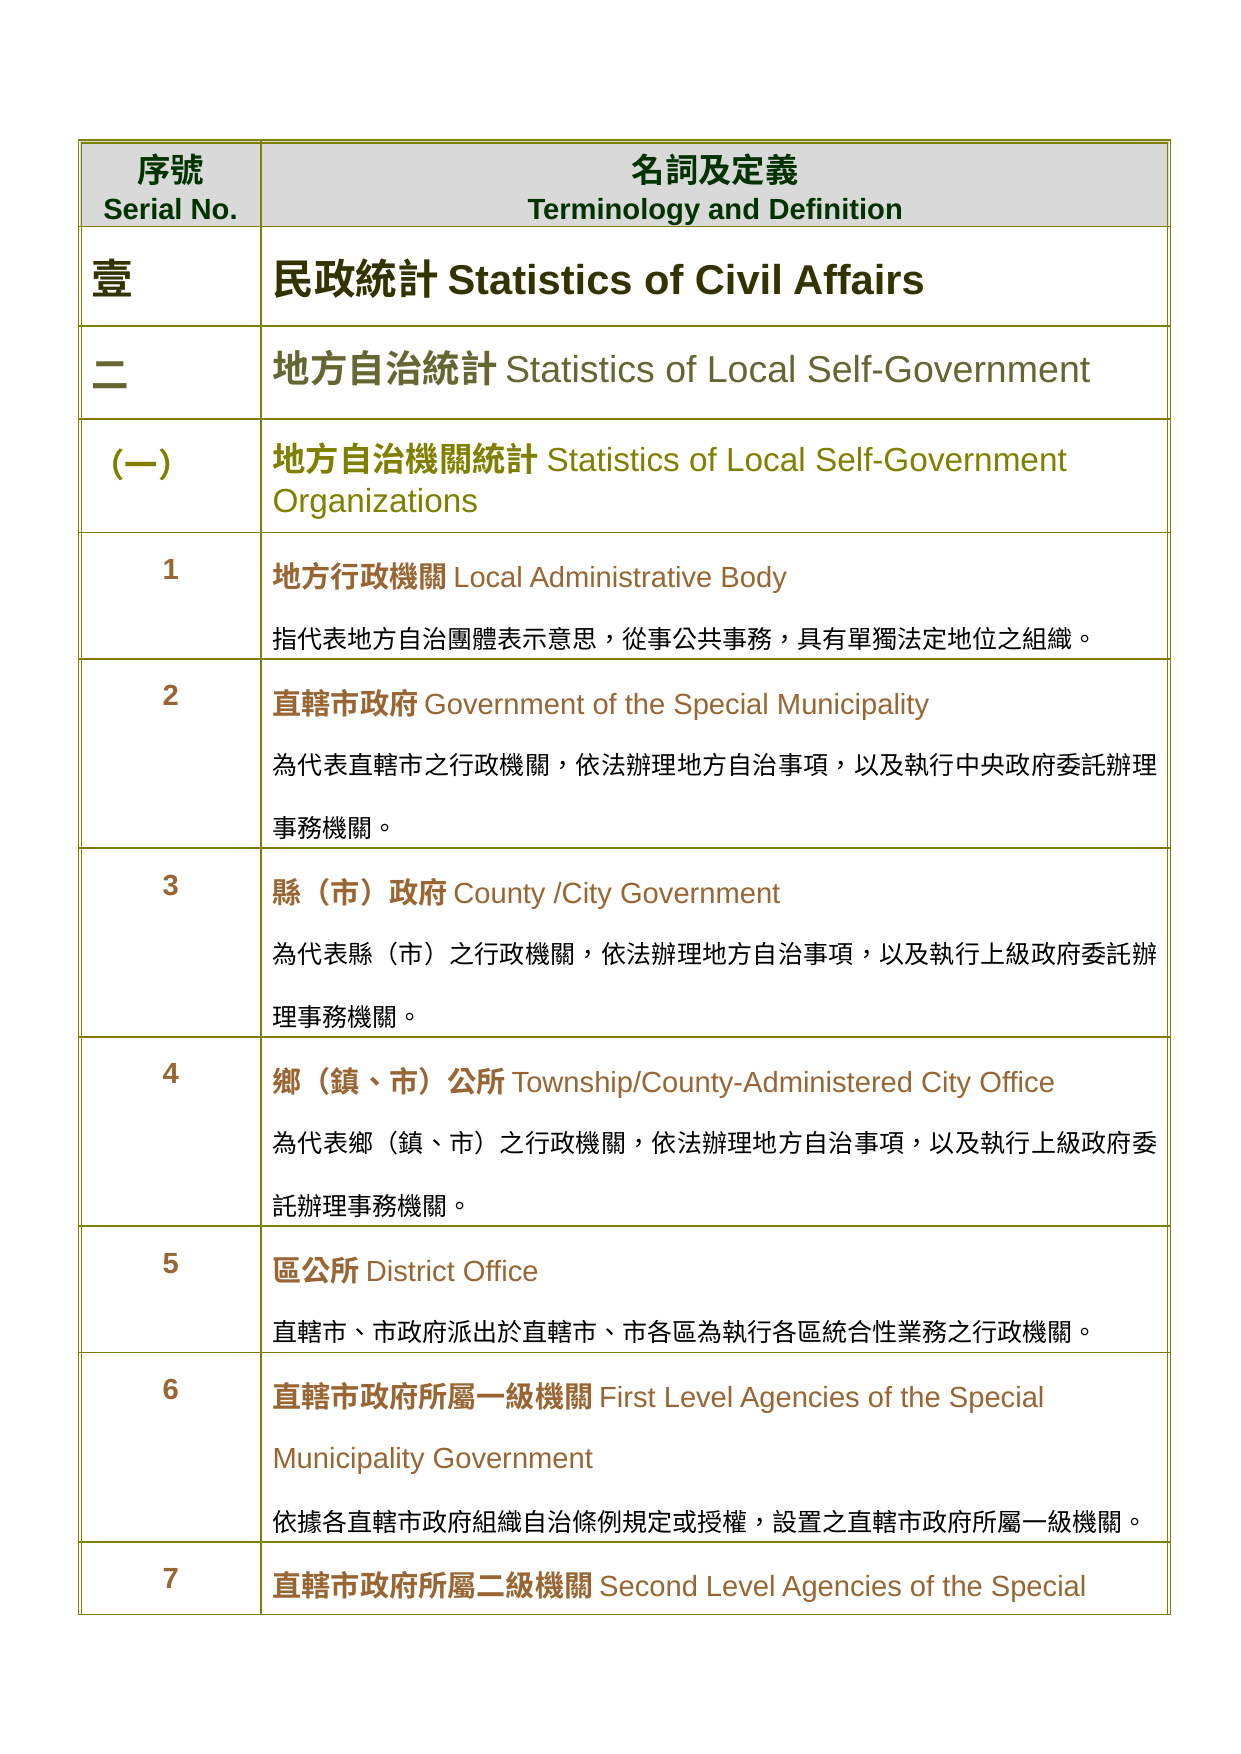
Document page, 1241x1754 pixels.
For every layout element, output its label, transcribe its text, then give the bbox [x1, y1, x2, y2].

table_cell 2 [82, 660, 260, 847]
table_cell 3 [82, 849, 260, 1036]
table_header 序號 Serial No. [82, 144, 260, 226]
table_cell 6 [82, 1353, 260, 1541]
table_cell 4 [82, 1038, 260, 1225]
table_cell 鄉（鎮、市）公所Township/County-Administered City Office 為代表鄉（鎮、市）之行政機關，依法辦理地方自治事項，以及執行上級政府委託辦理事務機關。 [262, 1038, 1167, 1225]
table_cell 區公所District Office 直轄市、市政府派出於直轄市、市各區為執行各區統合性業務之行政機關。 [262, 1227, 1167, 1352]
table_header 名詞及定義 Terminology and Definition [262, 144, 1167, 226]
table_cell 直轄市政府所屬二級機關Second Level Agencies of the Special [262, 1543, 1167, 1613]
table_cell 壹 [82, 227, 260, 325]
table_cell 地方自治機關統計 Statistics of Local Self-Government Organizations [262, 420, 1167, 532]
table_cell 1 [82, 533, 260, 658]
table_cell （一） [82, 420, 260, 532]
table_cell 二 [82, 327, 260, 418]
table_cell 地方自治統計Statistics of Local Self-Government [262, 327, 1167, 418]
table_cell 5 [82, 1227, 260, 1352]
table_cell 縣（市）政府County /City Government 為代表縣（市）之行政機關，依法辦理地方自治事項，以及執行上級政府委託辦理事務機關。 [262, 849, 1167, 1036]
table_cell 地方行政機關Local Administrative Body 指代表地方自治團體表示意思，從事公共事務，具有單獨法定地位之組織。 [262, 533, 1167, 658]
table_cell 7 [82, 1543, 260, 1613]
table_cell 直轄市政府所屬一級機關First Level Agencies of the Special Municipality Government 依據各直轄市政府組織自治條例規定或授權，設置之直轄市政府所屬一級機關。 [262, 1353, 1167, 1541]
table_cell 直轄市政府Government of the Special Municipality 為代表直轄市之行政機關，依法辦理地方自治事項，以及執行中央政府委託辦理事務機關。 [262, 660, 1167, 847]
table_cell 民政統計Statistics of Civil Affairs [262, 227, 1167, 325]
